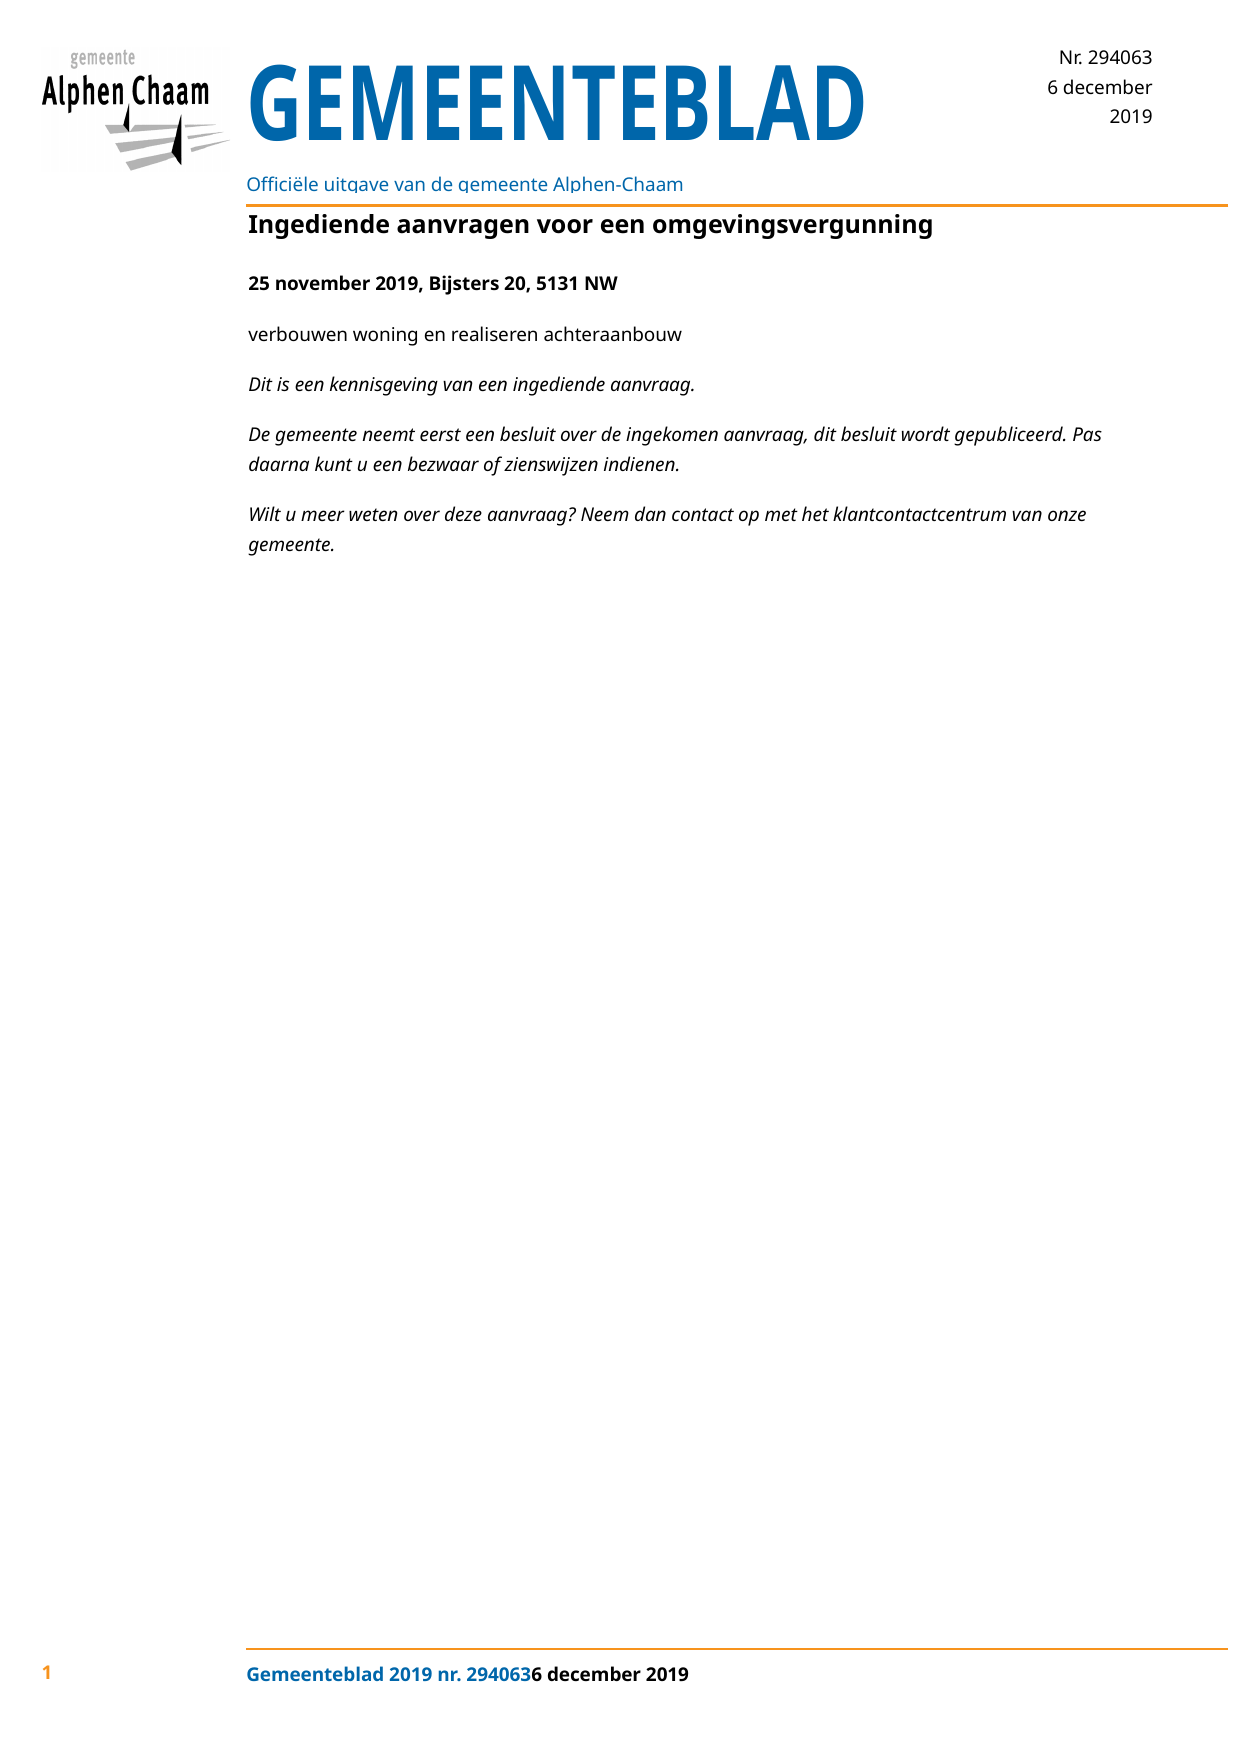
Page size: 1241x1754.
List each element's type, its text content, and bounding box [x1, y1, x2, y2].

text 25 november 2019, Bijsters 20, 5131 NW [248, 270, 1152, 296]
picture [41, 47, 231, 172]
text Dit is een kennisgeving van een ingediende aanvraag. [248, 371, 1152, 397]
text Wilt u meer weten over deze aanvraag? Neem dan contact op met het klantcontactcentrum van onze gemeente. [248, 502, 1152, 557]
text Ingediende aanvragen voor een omgevingsvergunning [248, 207, 1152, 241]
text De gemeente neemt eerst een besluit over de ingekomen aanvraag, dit besluit wordt gepubliceerd. Pas daarna kunt u een bezwaar of zienswijzen indienen. [248, 422, 1152, 477]
text verbouwen woning en realiseren achteraanbouw [248, 321, 1152, 346]
